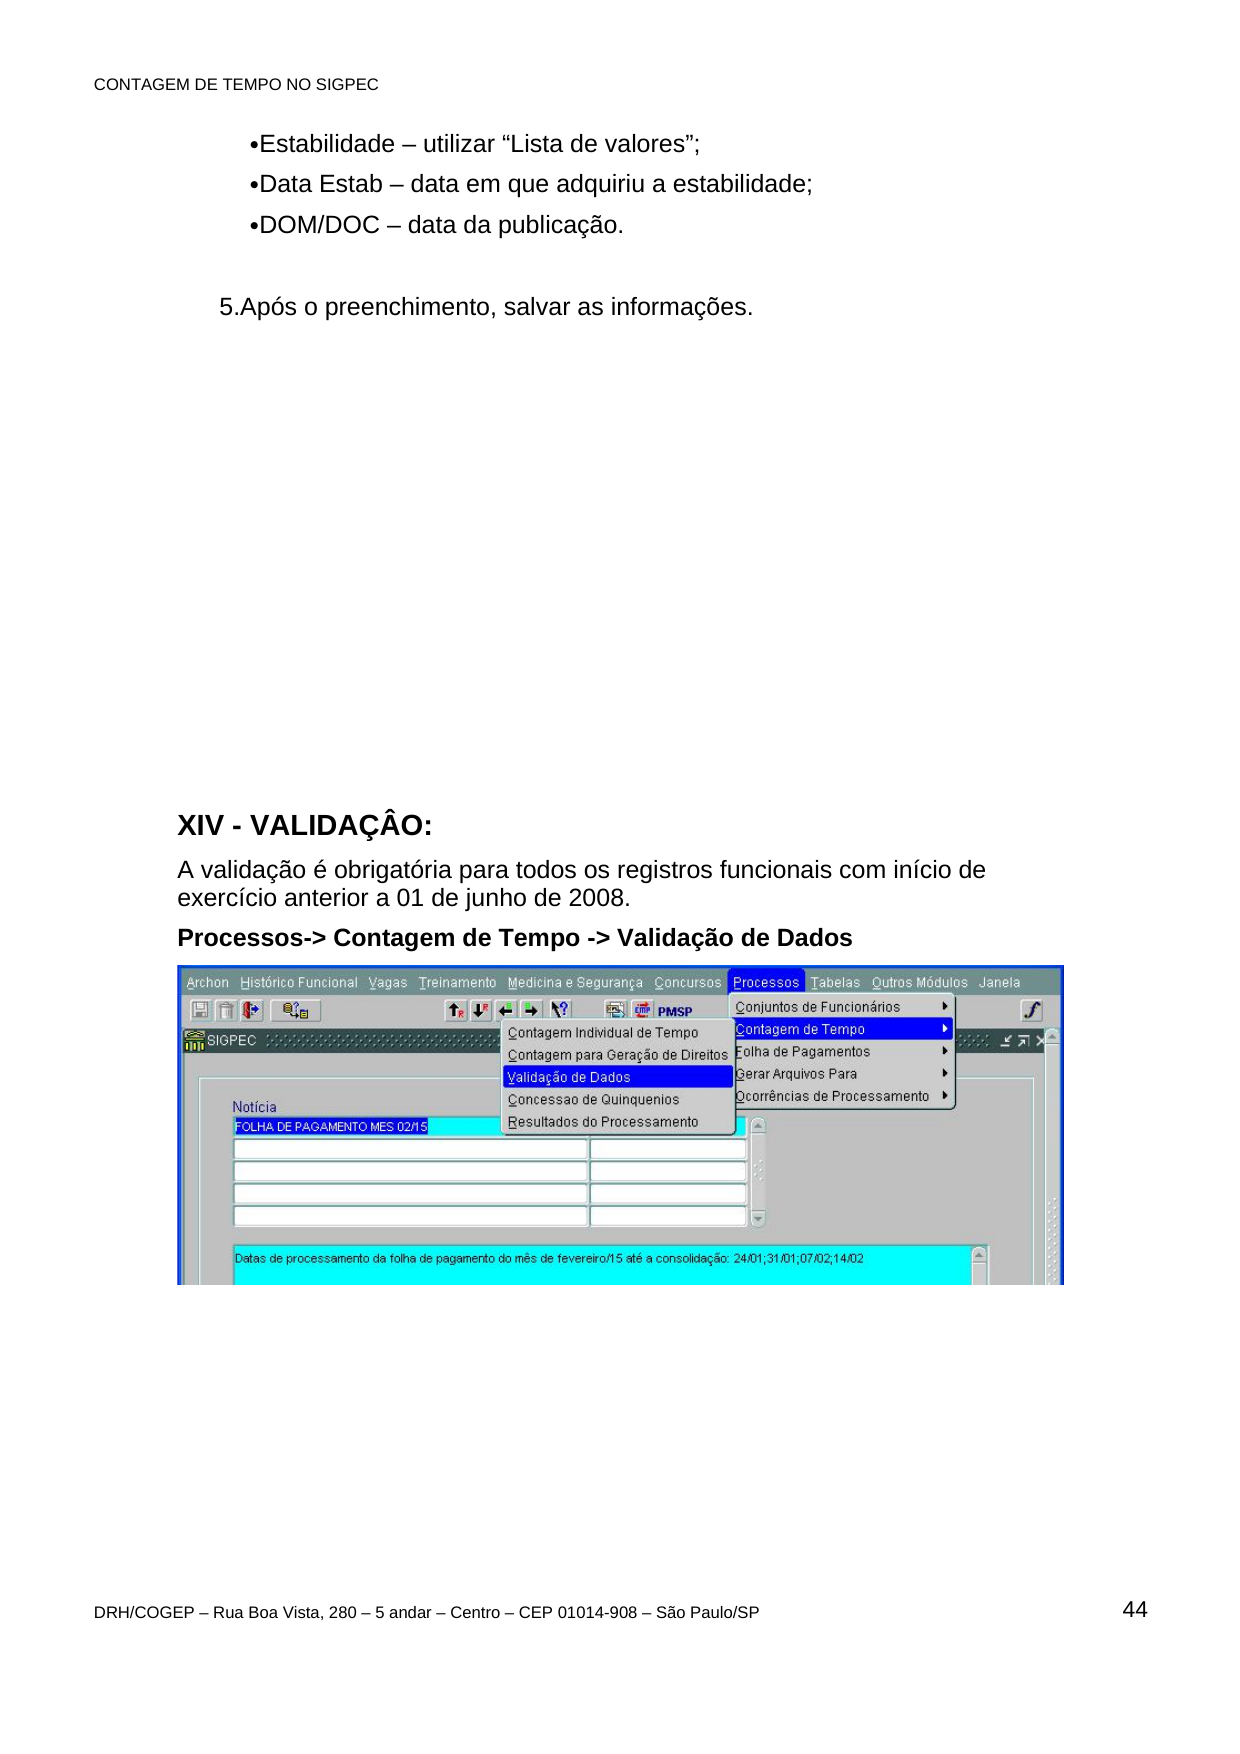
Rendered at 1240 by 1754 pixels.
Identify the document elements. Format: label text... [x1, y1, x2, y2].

table_header 44 [942, 1596, 1148, 1622]
table_header DRH/COGEP – Rua Boa Vista, 280 – 5 andar – Centro – CEP 01014-908 – São Paulo/SP [94, 1596, 942, 1622]
list Estabilidade – utilizar “Lista de valores”; [251, 129, 1148, 157]
list Após o preenchimento, salvar as informações. [219, 292, 1148, 321]
list Data Estab – data em que adquiriu a estabilidade; [251, 169, 1148, 198]
text CONTAGEM DE TEMPO NO SIGPEC [94, 75, 1148, 94]
text A validação é obrigatória para todos os registros funcionais com início de exercício anterior a 01 de junho de 2008. [177, 856, 1094, 912]
list DOM/DOC – data da publicação. [251, 210, 1148, 239]
text XIV - VALIDAÇÂO: [177, 808, 1148, 842]
text Processos-> Contagem de Tempo -> Validação de Dados [177, 923, 1148, 952]
